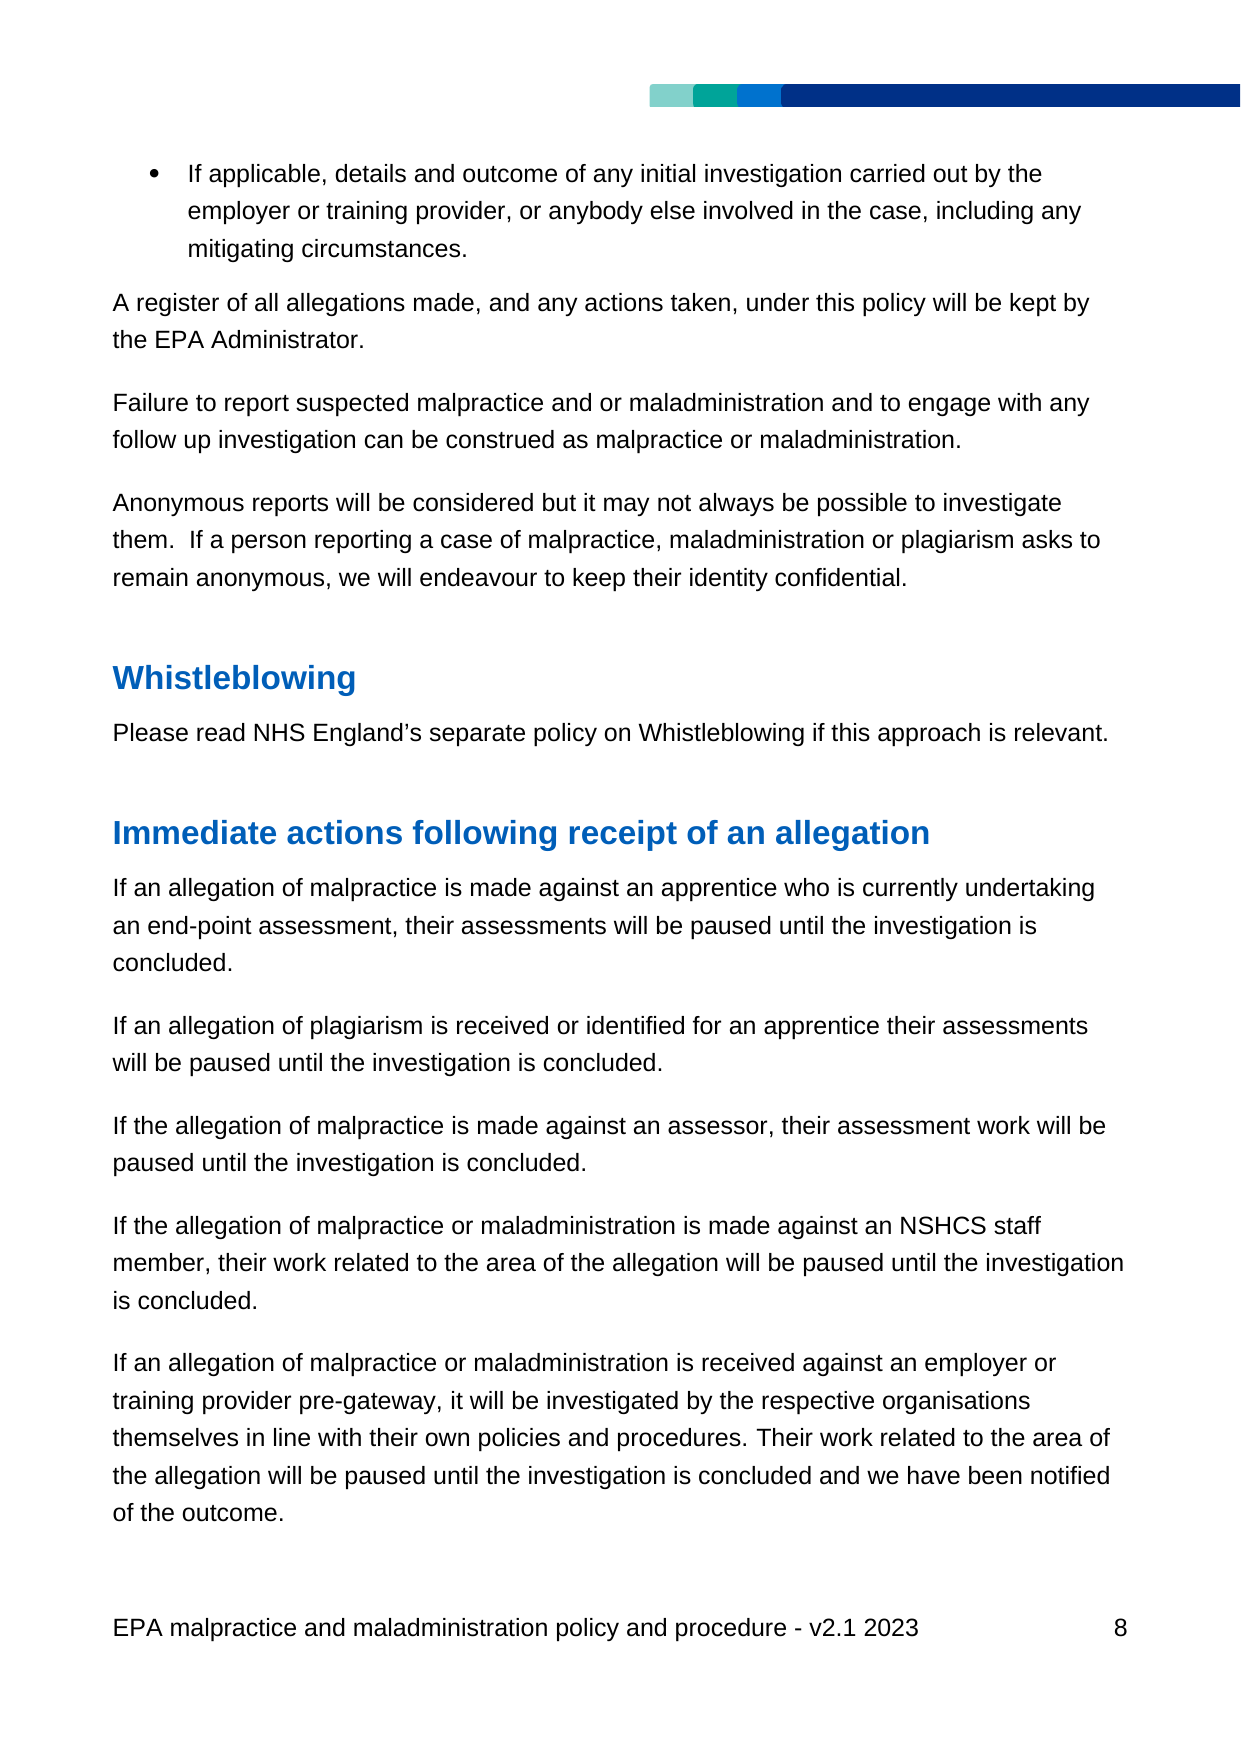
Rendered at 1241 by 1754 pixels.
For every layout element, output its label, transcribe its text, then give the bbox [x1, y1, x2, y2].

subtitle Immediate actions following receipt of an allegation [112, 813, 1128, 852]
text If an allegation of plagiarism is received or identified for an apprentice their assessments will be paused until the investigation is concluded. [112, 1002, 1128, 1077]
text Please read NHS England’s separate policy on Whistleblowing if this approach is relevant. [112, 709, 1128, 747]
text If the allegation of malpractice is made against an assessor, their assessment work will be paused until the investigation is concluded. [112, 1102, 1128, 1177]
text A register of all allegations made, and any actions taken, under this policy will be kept by the EPA Administrator. [112, 279, 1128, 354]
text Failure to report suspected malpractice and or maladministration and to engage with any follow up investigation can be construed as malpractice or maladministration. [112, 379, 1128, 454]
subtitle Whistleblowing [112, 658, 1128, 697]
text If an allegation of malpractice is made against an apprentice who is currently undertaking an end-point assessment, their assessments will be paused until the investigation is concluded. [112, 864, 1128, 977]
text If an allegation of malpractice or maladministration is received against an employer or training provider pre-gateway, it will be investigated by the respective organisations themselves in line with their own policies and procedures. Their work related to the area of the allegation will be paused until the investigation is concluded and we have been notified of the outcome. [112, 1339, 1128, 1527]
list If applicable, details and outcome of any initial investigation carried out by the employer or training provider, or anybody else involved in the case, including any mitigating circumstances. [150, 150, 1128, 262]
text If the allegation of malpractice or maladministration is made against an NSHCS staff member, their work related to the area of the allegation will be paused until the investigation is concluded. [112, 1202, 1128, 1314]
text Anonymous reports will be considered but it may not always be possible to investigate them. If a person reporting a case of malpractice, maladministration or plagiarism asks to remain anonymous, we will endeavour to keep their identity confidential. [112, 479, 1128, 592]
